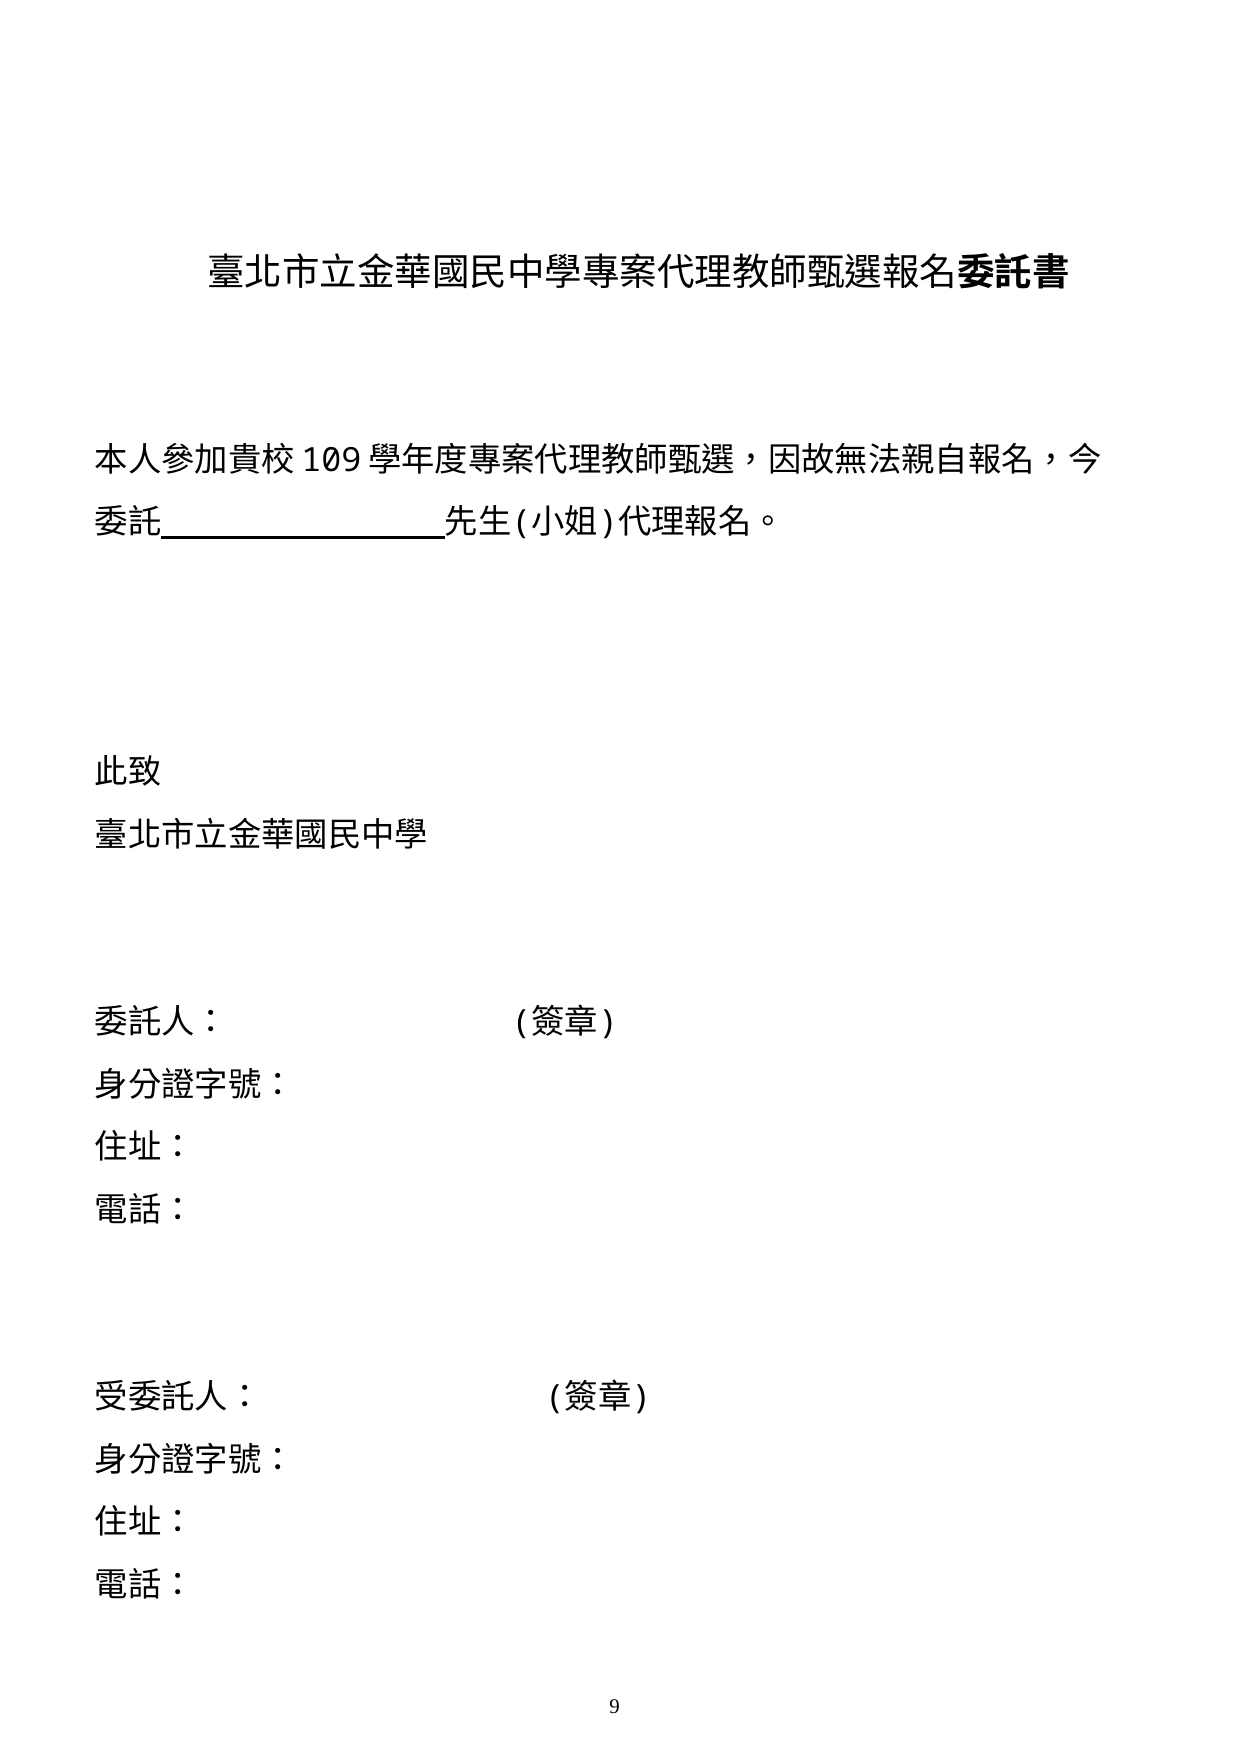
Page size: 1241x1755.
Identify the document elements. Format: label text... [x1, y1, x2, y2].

text 身分證字號： [94, 1415, 1134, 1478]
text 電話： [94, 1540, 1134, 1603]
text 臺北市立金華國民中學專案代理教師甄選報名委託書 [94, 228, 1134, 290]
text 本人參加貴校109學年度專案代理教師甄選，因故無法親自報名，今委託 先生(小姐)代理報名。 [94, 415, 1134, 540]
text 住址： [94, 1478, 1134, 1540]
text 身分證字號： [94, 1040, 1134, 1103]
text 電話： [94, 1165, 1134, 1228]
text 受委託人： (簽章) [94, 1353, 1134, 1415]
text 此致 [94, 728, 1134, 790]
text 住址： [94, 1103, 1134, 1165]
text 委託人： (簽章) [94, 978, 1134, 1040]
text 臺北市立金華國民中學 [94, 790, 1134, 853]
